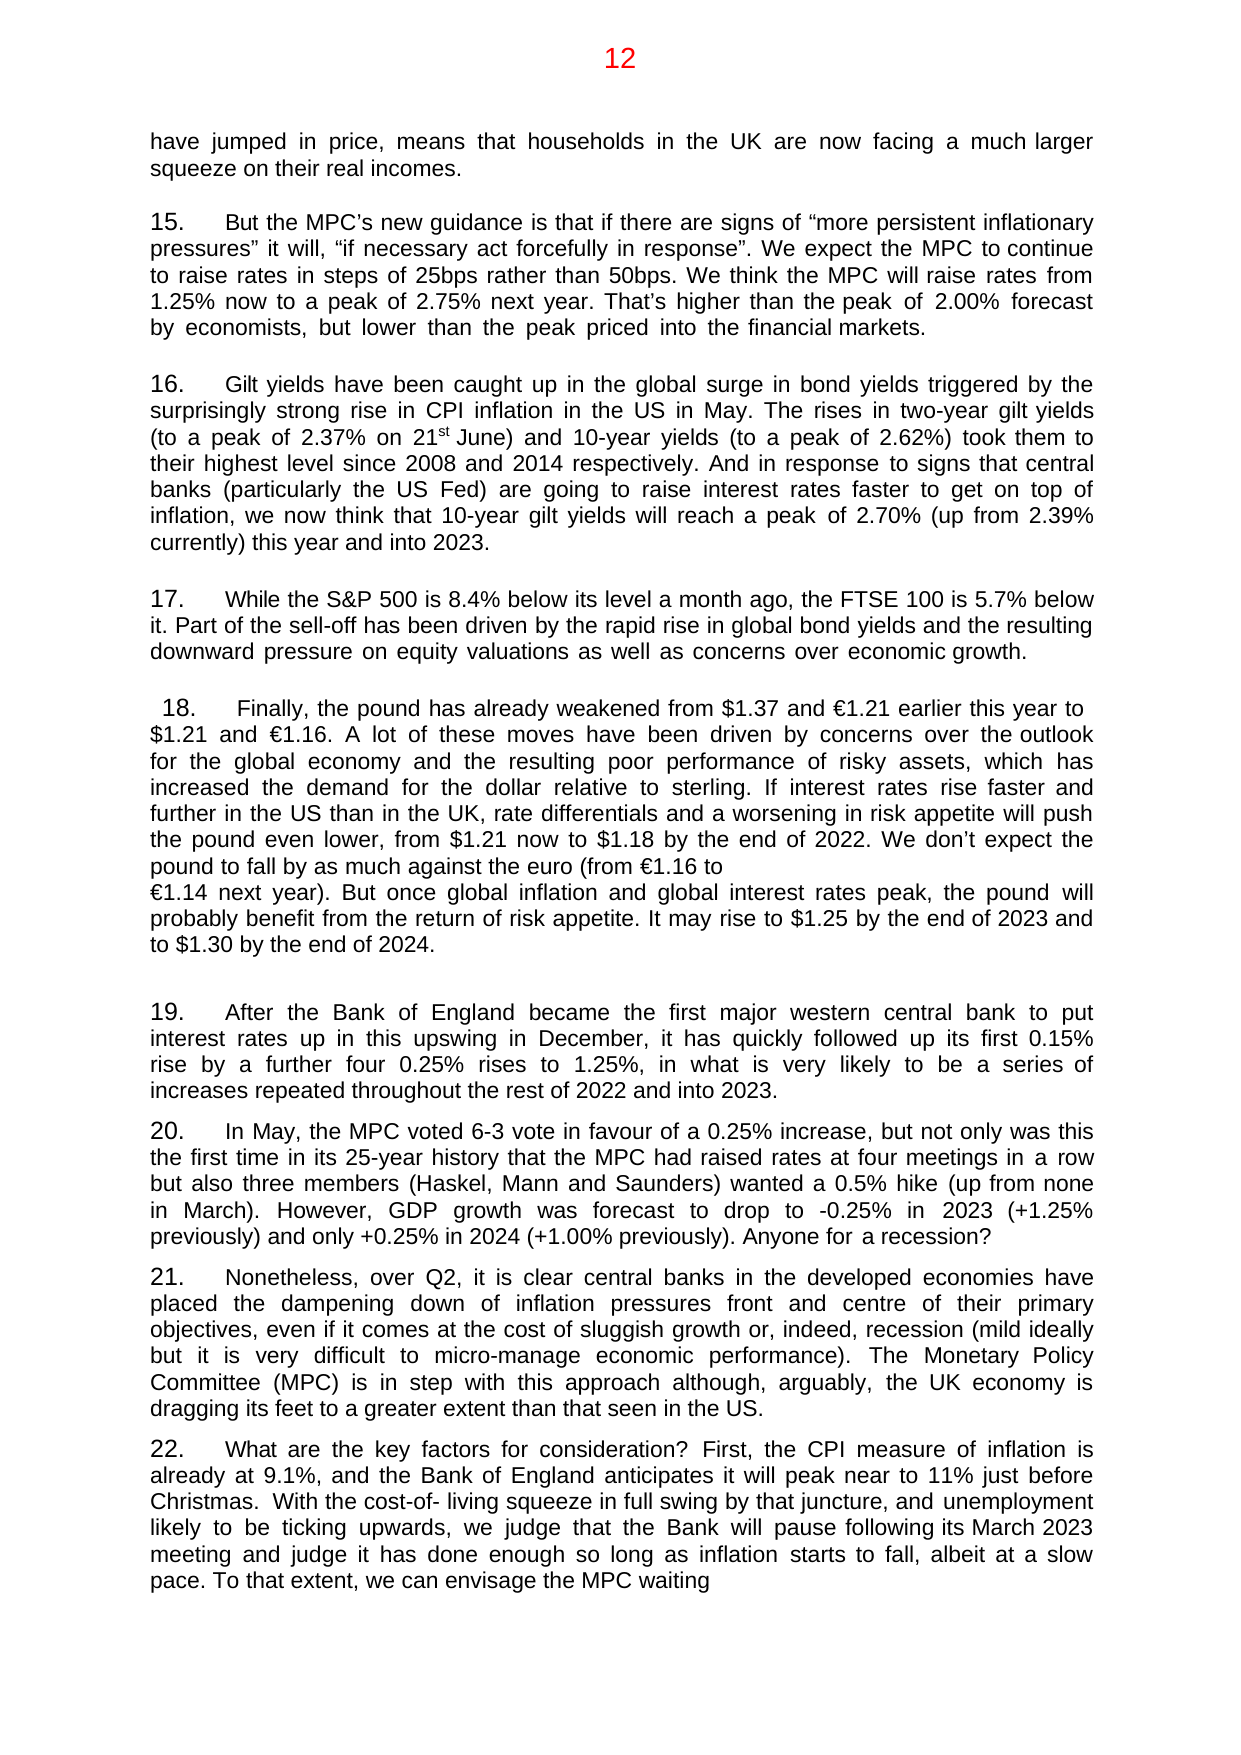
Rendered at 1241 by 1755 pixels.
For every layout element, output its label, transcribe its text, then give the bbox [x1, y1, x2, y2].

list But the MPC’s new guidance is that if there are signs of “more persistent inflationary pressures” it will, “if necessary act forcefully in response”. We expect the MPC to continue to raise rates in steps of 25bps rather than 50bps. We think the MPC will raise rates from 1.25% now to a peak of 2.75% next year. That’s higher than the peak of 2.00% forecast by economists, but lower than the peak priced into the financial markets. [150, 209, 1094, 341]
text $1.21 and €1.16. A lot of these moves have been driven by concerns over the outlook for the global economy and the resulting poor performance of risky assets, which has increased the demand for the dollar relative to sterling. If interest rates rise faster and further in the US than in the UK, rate differentials and a worsening in risk appetite will push the pound even lower, from $1.21 now to $1.18 by the end of 2022. We don’t expect the pound to fall by as much against the euro (from €1.16 to [150, 722, 1094, 879]
list What are the key factors for consideration? First, the CPI measure of inflation is already at 9.1%, and the Bank of England anticipates it will peak near to 11% just before Christmas. With the cost-of- living squeeze in full swing by that juncture, and unemployment likely to be ticking upwards, we judge that the Bank will pause following its March 2023 meeting and judge it has done enough so long as inflation starts to fall, albeit at a slow pace. To that extent, we can envisage the MPC waiting [150, 1436, 1094, 1594]
list While the S&P 500 is 8.4% below its level a month ago, the FTSE 100 is 5.7% below it. Part of the sell-off has been driven by the rapid rise in global bond yields and the resulting downward pressure on equity valuations as well as concerns over economic growth. [150, 586, 1094, 665]
text have jumped in price, means that households in the UK are now facing a much larger squeeze on their real incomes. [150, 128, 1094, 181]
list Gilt yields have been caught up in the global surge in bond yields triggered by the surprisingly strong rise in CPI inflation in the US in May. The rises in two-year gilt yields (to a peak of 2.37% on 21st June) and 10-year yields (to a peak of 2.62%) took them to their highest level since 2008 and 2014 respectively. And in response to signs that central banks (particularly the US Fed) are going to raise interest rates faster to get on top of inflation, we now think that 10-year gilt yields will reach a peak of 2.70% (up from 2.39% currently) this year and into 2023. [150, 372, 1094, 555]
list In May, the MPC voted 6-3 vote in favour of a 0.25% increase, but not only was this the first time in its 25-year history that the MPC had raised rates at four meetings in a row but also three members (Haskel, Mann and Saunders) wanted a 0.5% hike (up from none in March). However, GDP growth was forecast to drop to -0.25% in 2023 (+1.25% previously) and only +0.25% in 2024 (+1.00% previously). Anyone for a recession? [150, 1118, 1094, 1250]
list After the Bank of England became the first major western central bank to put interest rates up in this upswing in December, it has quickly followed up its first 0.15% rise by a further four 0.25% rises to 1.25%, in what is very likely to be a series of increases repeated throughout the rest of 2022 and into 2023. [150, 999, 1094, 1104]
text €1.14 next year). But once global inflation and global interest rates peak, the pound will probably benefit from the return of risk appetite. It may rise to $1.25 by the end of 2023 and to $1.30 by the end of 2024. [150, 879, 1094, 958]
list Nonetheless, over Q2, it is clear central banks in the developed economies have placed the dampening down of inflation pressures front and centre of their primary objectives, even if it comes at the cost of sluggish growth or, indeed, recession (mild ideally but it is very difficult to micro-manage economic performance). The Monetary Policy Committee (MPC) is in step with this approach although, arguably, the UK economy is dragging its feet to a greater extent than that seen in the US. [150, 1264, 1094, 1422]
list Finally, the pound has already weakened from $1.37 and €1.21 earlier this year to [162, 693, 1105, 722]
